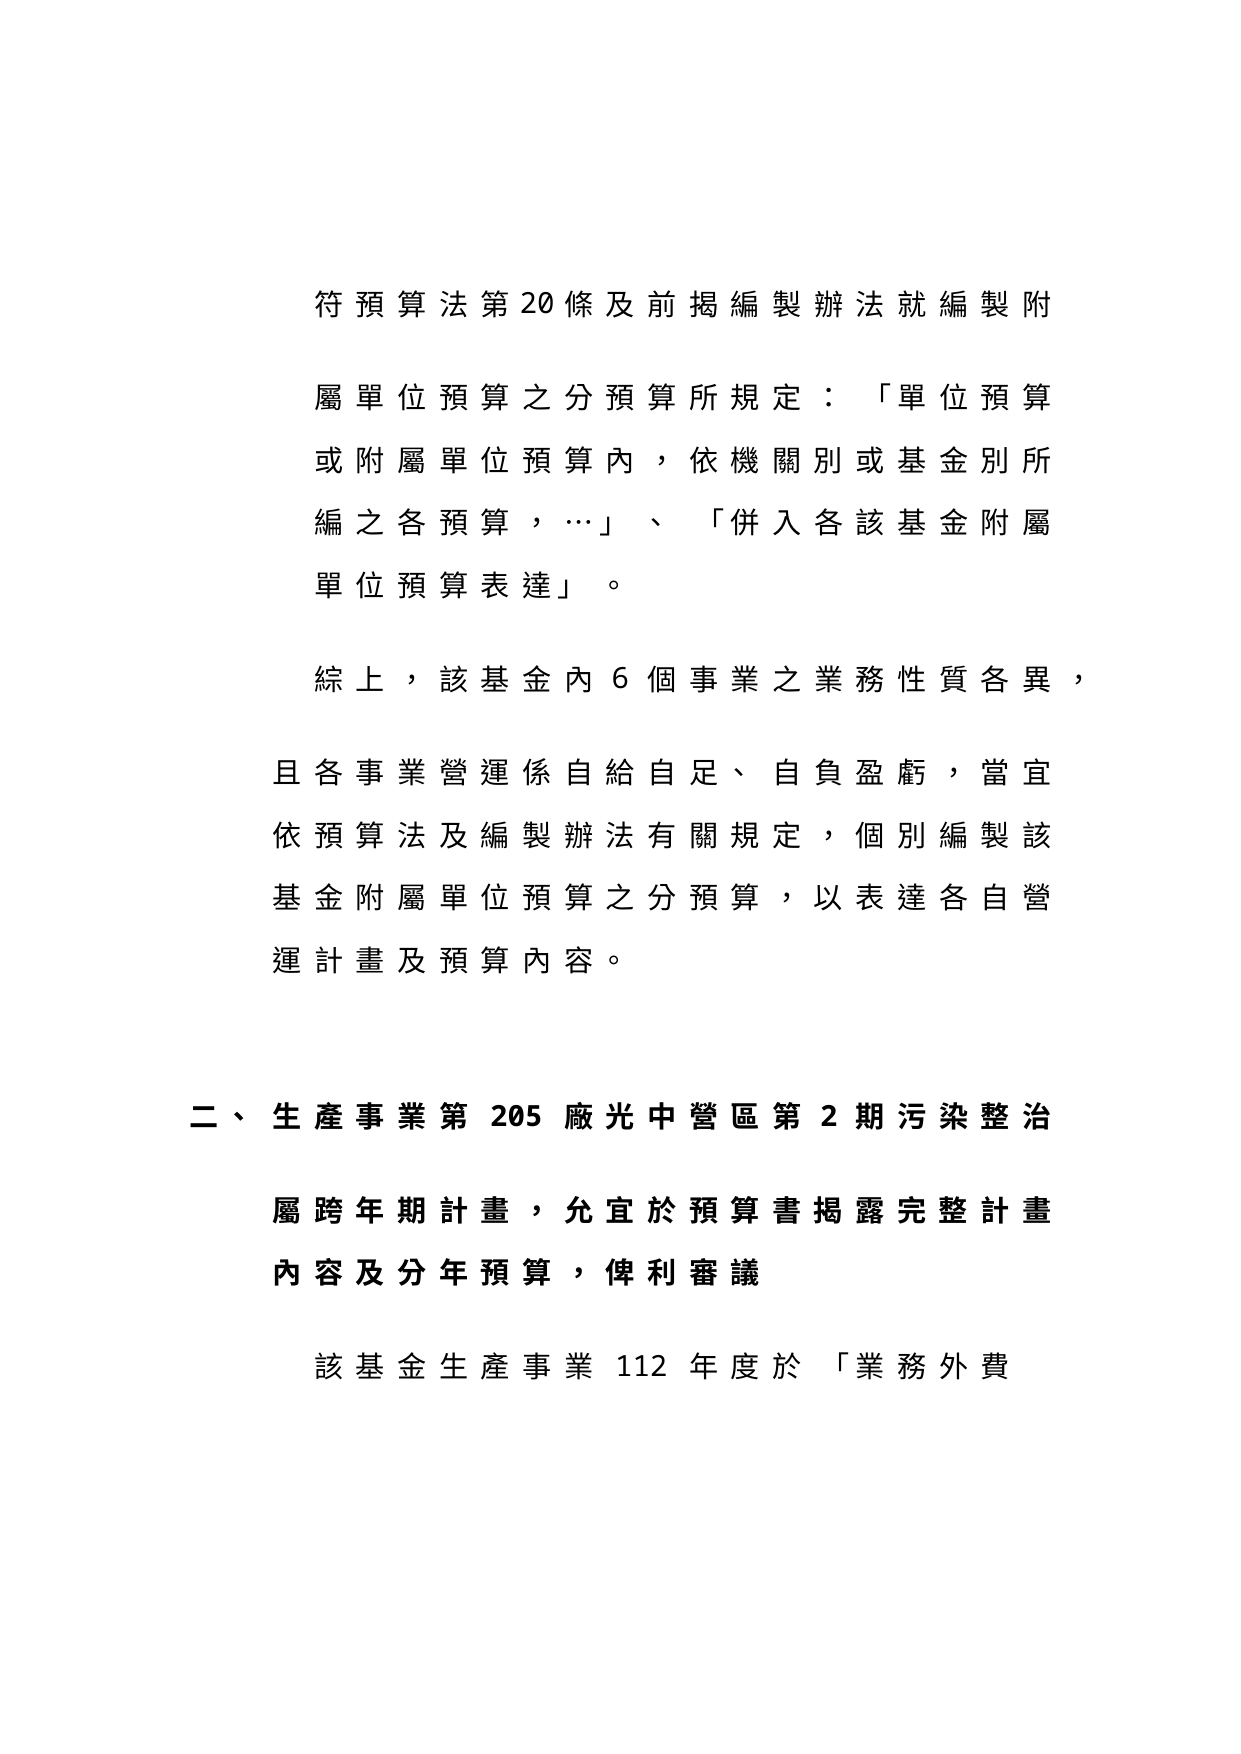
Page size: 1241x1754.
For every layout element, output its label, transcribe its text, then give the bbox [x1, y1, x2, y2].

text 綜上，該基金內6個事業之業務性質各異，且各事業營運係自給自足、自負盈虧，當宜依預算法及編製辦法有關規定，個別編製該基金附屬單位預算之分預算，以表達各自營運計畫及預算內容。 [242, 604, 1058, 979]
text 二、生產事業第205廠光中營區第2期污染整治屬跨年期計畫，允宜於預算書揭露完整計畫內容及分年預算，俾利審議 [183, 1042, 1058, 1292]
text 該基金生產事業112年度於「業務外費 [242, 1292, 1058, 1417]
text 現行國軍生產及服務作業基金附屬單位預算之編製，係將下轄6個事業彙計表達，雖在最後附列各事業之收支預計表、餘絀撥補預計表、現金流量預計表及預計平衡表，惟外界仍無法瞭解各事業個別營運計畫與預算編列明細。為此，國防部另行編印「國軍生產及服務作業基金附屬單位預算各事業明細資料」提供參閱，其內容即比照作業基金附屬單位預算之編製格式，按各事業別分別表達。惟此種作法，恐未符預算法第20條及前揭編製辦法就編製附屬單位預算之分預算所規定：「單位預算或附屬單位預算內，依機關別或基金別所編之各預算，…」、「併入各該基金附屬單位預算表達」。 [271, 229, 1058, 604]
